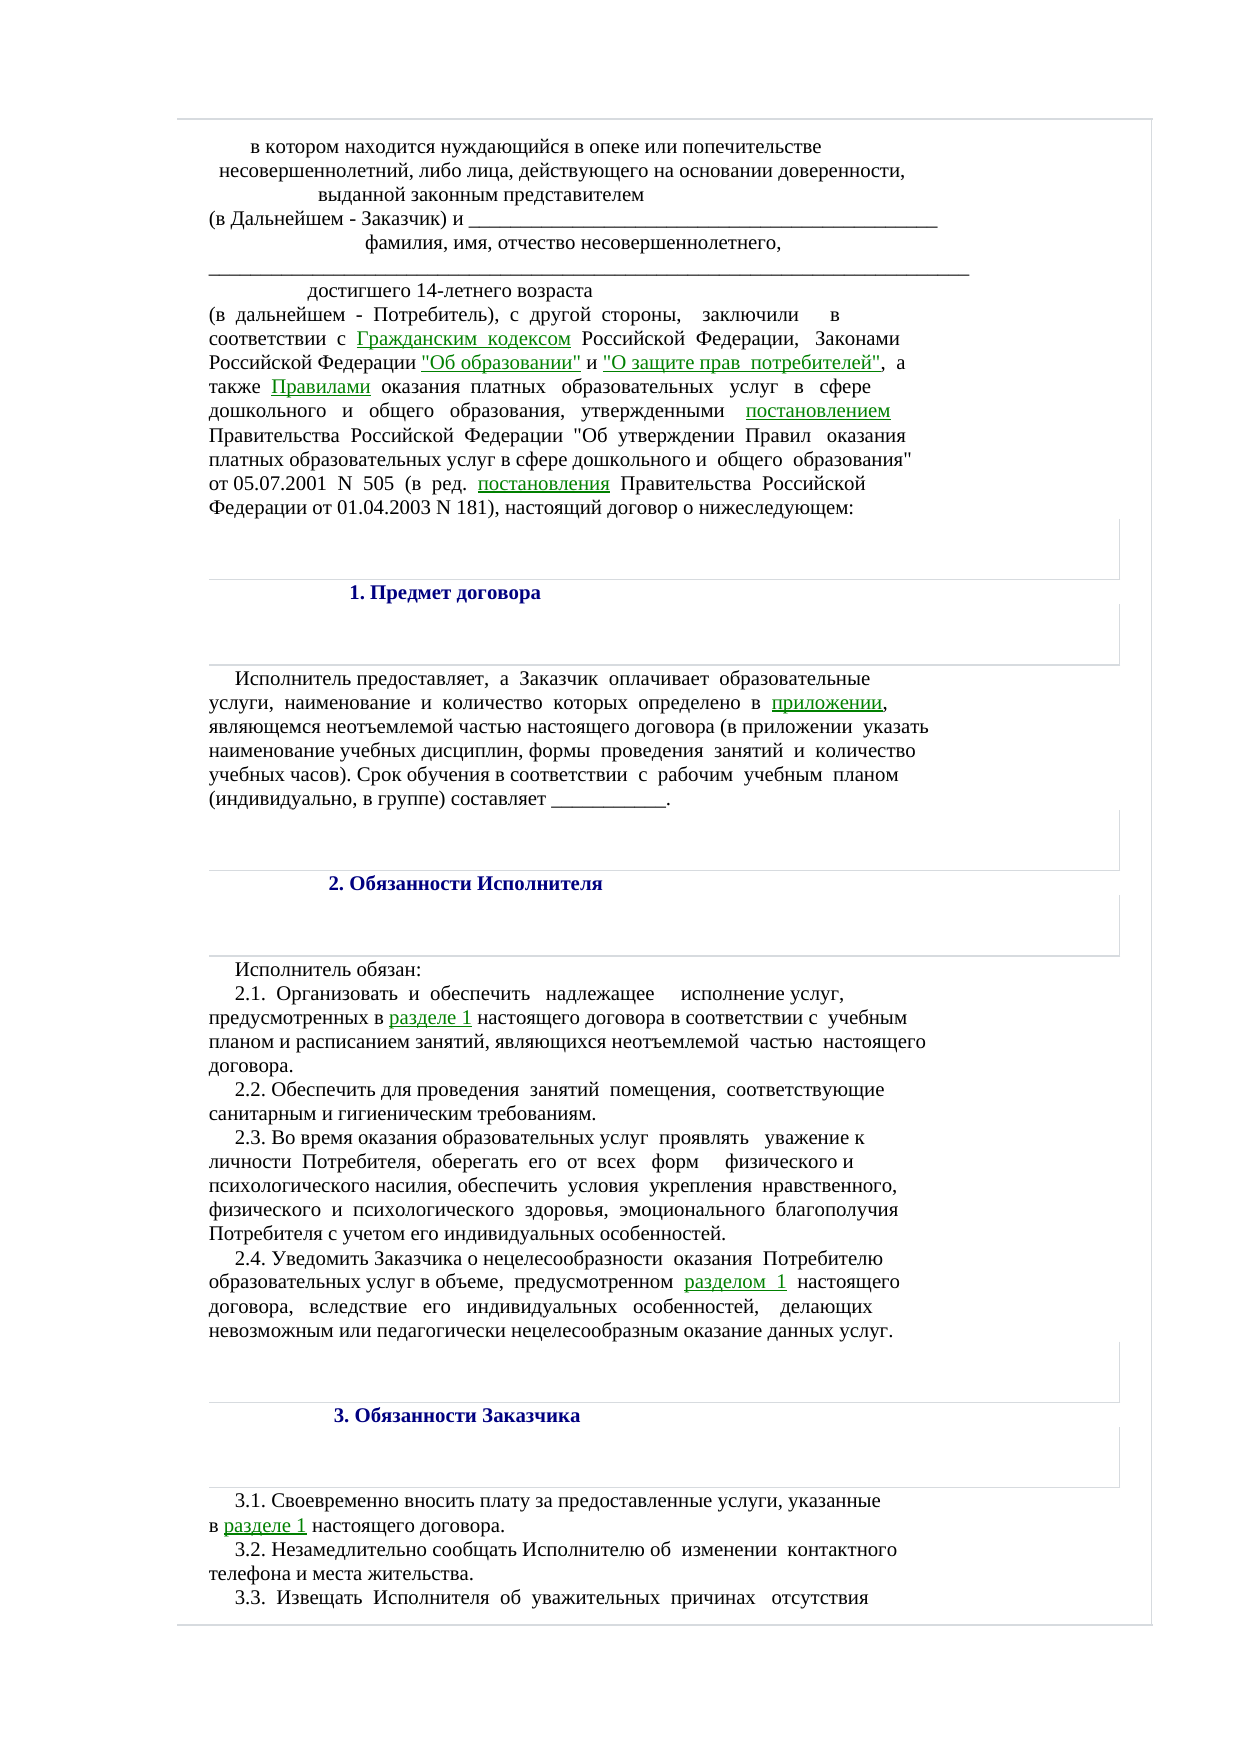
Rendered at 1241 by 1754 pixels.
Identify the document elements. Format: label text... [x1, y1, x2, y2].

table_header Развернуть Приказ Минобразования РФ от 10 июля 2003 г. N 2994 "Об утверждении Примерной формы договора об оказании платных образовательных услуг в сфере общего образования" Приложение N 1. Примерная форма договора об оказании платных дополнительных образовательных услуг государственными и муниципальными общеобразовательными учреждениями Договор об оказании платных дополнительных образовательных услуг государственными и муниципальными общеобразовательными учреждениями (утв. приказом Минобразования РФ от 10 июля 2003 г. N 2994) Дополнительные образовательные услуги Приложение N 2. Примерная форма договора об оказании платных образовательных услуг негосударственными образовательными организациями Договор об оказании платных образовательных услуг негосударственными образовательными организациями Дополнительные образовательные услуги Приложение N 3. Примерная форма договора об оказании платных образовательных услуг индивидуальным предпринимателем Договор об оказании платных образовательных услуг индивидуальным предпринимателем Дополнительные образовательные услуги Приказ Минобразования РФ от 10 июля 2003 г. N 2994 "Об утверждении Примерной формы договора об оказании платных образовательных услуг в сфере общего образования" ГАРАНТ: Приказом Минобрнауки России от 9 декабря 2013 г. N 1315 (не вступил в силу) настоящий приказ признан утратившим силу Во исполнение пункта 16 Правил оказания платных образовательных услуг, утвержденных постановлением Правительства Российской Федерации от 05.07.2001 N 505 (в ред. постановления Правительства Российской Федерации от 01.04.2003 N 181), приказываю: 1. Утвердить Примерную форму договора об оказании платных образовательных услуг государственными и муниципальными общеобразовательными учреждениями (приложение N 1), негосударственными образовательными организациями (приложение N 2), индивидуальным предпринимателем (приложение 3). 2. Контроль за исполнением настоящего приказа возложить на первого заместителя Министра В.А.Болотова. Зарегистрировано в Минюсте РФ 13 августа 2003 г. Регистрационный N 4971 Приложение N 1 к приказу Минобразования РФ от 10 июля 2003 г. N 2994 Примерная форма договора об оказании платных дополнительных образовательных услуг государственными и муниципальными общеобразовательными учреждениями ___________________________ "____" ________________________ г. место заключения договора дата заключения договора Общеобразовательное учреждение __________________________________ (в полное наименование учреждения дальнейшем - Исполнитель) на основании лицензии N _____________________, выданной_________________________________________________________________ наименование органа, выдавшего лицензию на срок с "____"__________ г. до "____"____________г., и свидетельства о государственной аккредитации N _____, выданного _________________________ _________________________________________________________________________ наименование органа, выдавшего свидетельство на срок с "____" _________________ г. до "____" _________________ г. (для общеобразовательных учреждений, прошедших государственную аккредитацию), в лице _________________________________________________________________, должность, фамилия, имя и отчество действующего на основании Устава Исполнителя, с одной стороны, и _________________________________________________________________________ фамилия, имя, отчество и статус законного представителя несовершеннолетнего - мать, отец, опекун, попечитель, уполномоченный представитель органа опеки и попечительства или учреждение социальной защиты, в котором находится нуждающийся в опеке или попечительстве несовершеннолетний, либо лица, действующего на основании доверенности, выданной законным представителем (в дальнейшем - Заказчик) и _____________________________________________ фамилия, имя, отчество несовершеннолетнего, _________________________________________________________________________ достигшего 14-летнего возраста (в дальнейшем - Потребитель),с другой стороны, заключили в соответствии с Гражданским кодексом Российской Федерации, Законами Российской Федерации "Об образовании" и "О защите прав потребителей", а также Правилами оказания платных образовательных услуг в сфере дошкольного и общего образования, утвержденными постановлением Правительства Российской Федерации "Об утверждении Правил оказания платных образовательных услуг в сфере образования" от 05.07.2001 N 505 (в ред. постановления Правительства Российской Федерации от 01.04.2003 N 181), настоящий договор о нижеследующем: 1. Предмет договора Исполнитель предоставляет, а Заказчик оплачивает дополнительные образовательные услуги, наименование и количество которых определено в приложении 1, являющемся неотъемлемой частью настоящего договора (в приложении указать наименование учебных дисциплин, формы проведения занятий и количество учебных часов)*. Срок обучения в соответствии с рабочим учебным планом (индивидуально, в группе) составляет ___________. 2. Обязанности исполнителя Исполнитель обязан: 2.1. Организовать и обеспечить надлежащее исполнение услуг, предусмотренных разделом 1 настоящего договора. Дополнительные образовательные услуги оказываются в соответствии с учебным планом, годовым календарным учебным графиком и расписанием занятий, разрабатываемыми Исполнителем. 2.2. Обеспечить для проведения занятий помещения, соответствующие санитарным и гигиеническим требованиям, а также оснащение, соответствующее обязательным нормам и правилам, предъявляемым к образовательному процессу. 2.3. Во время оказания дополнительных образовательных услуг проявлять уважение к личности Потребителя, оберегать его от всех форм физического и психологического насилия, обеспечить условия укрепления нравственного, физического и психологического здоровья, эмоционального благополучия Потребителя с учетом его индивидуальных особенностей. 2.4. Сохранить место за Потребителем (в системе оказываемых общеобразовательным учреждением дополнительных образовательных услуг) в случае его болезни, лечения, карантина, отпуска родителей, каникул и в других случаях пропуска занятий по уважительным причинам. 2.5. Уведомить Заказчика о нецелесообразности оказания Потребителю образовательных услуг в объеме, предусмотренном разделом 1 настоящего договора, вследствие его индивидуальных особенностей, делающих невозможным или педагогически нецелесообразным оказание данных услуг. 3. Обязанности заказчика 3.1. Своевременно вносить плату за предоставленные услуги, указанные в разделе 1 настоящего договора. 3.2. При поступлении Потребителя в общеобразовательное учреждение и в процессе его обучения своевременно предоставлять все необходимые документы, предусмотренные уставом общеобразовательного учреждения. 3.3. Незамедлительно сообщать руководителю Исполнителя об изменении контактного телефона и места жительства. 3.4. Извещать руководителя Исполнителя об уважительных причинах отсутствия Потребителя на занятиях. 3.5. По просьбе Исполнителя приходить для беседы при наличии претензий Исполнителя к поведению Потребителя или его отношению к получению дополнительных образовательных услуг. 3.6. Проявлять уважение к педагогам, администрации и техническому персоналу Исполнителя. 3.7. Возмещать ущерб, причиненный Потребителем имуществу Исполнителя в соответствии с законодательством Российской Федерации. 3.8. Обеспечить Потребителя за свой счет предметами, необходимыми для надлежащего исполнения Исполнителем обязательств по оказанию дополнительных образовательных услуг, в количестве, соответствующем возрасту и потребностям Потребителя. 3.9. В случае выявления заболевания Потребителя (по заключению учреждений здравоохранения либо медицинского персонала Исполнителя) освободить Потребителя от занятий и принять меры по его выздоровлению. 3.10. Для договора с участием Потребителя, не достигшего 14-летнего возраста, обеспечить посещение Потребителем занятий согласно учебному расписанию. 4. Обязанности потребителя (для договора с Потребителем, достигшим 14-летнего возраста) Потребитель обязан: 4.1. Посещать занятия, указанные в учебном расписании. 4.2. Выполнять задания по подготовке к занятиям, даваемые педагогами общеобразовательного учреждения. 4.3. Соблюдать учебную дисциплину и общепринятые нормы поведения, в частности, проявлять уважение к педагогам, администрации и техническому персоналу Исполнителя и другим обучающимся, не посягать на их честь и достоинство. 4.4. Бережно относиться к имуществу Исполнителя. 5. Права Исполнителя, Заказчика, Потребителя 5.1. Исполнитель вправе отказать Заказчику и Потребителю в заключении договора на новый срок по истечении действия настоящего договора, если Заказчик, Потребитель в период его действия допускали нарушения, предусмотренные гражданским законодательством и настоящим договором и дающие Исполнителю право в одностороннем порядке отказаться от исполнения договора. 5.2. Заказчик вправе требовать от Исполнителя предоставления информации: по вопросам, касающимся организации и обеспечения надлежащего исполнения услуг, предусмотренных разделом 1 настоящего договора, образовательной деятельности Исполнителя и перспектив ее развития; об успеваемости, поведении, отношении Потребителя к учебе и его способностях в отношении обучения по отдельным предметам учебного плана. Заказчик и Потребитель, надлежащим образом исполнившие свои обязательства по настоящему договору, имеют преимущественное право на заключение договора на новый срок по истечении срока действия настоящего договора. 5.3. Потребитель вправе: обращаться к работникам Исполнителя по всем вопросам деятельности образовательного учреждения; получать полную и достоверную информацию об оценке своих знаний и критериях этой оценки; пользоваться имуществом Исполнителя, необходимым для обеспечения образовательного процесса, во время занятий, предусмотренных расписанием. 6. Оплата услуг 6.1. Заказчик ____________________________________________________ указать период оплаты - ежемесячно, ежеквартально, по четвертям, полугодиям или иной платежный период в рублях оплачивает услуги, указанные в разделе 1 настоящего договора, в сумме ___________________________________________________________________ указать денежную сумму в рублях либо эквивалентной определенной сумме в иностранной валюте по курсу Центробанка России на день платежа 6.2. Оплата производится __________________________________________ указать время оплаты, например, не позднее определенного числа периода, подлежащего оплате, или не позднее определенного числа периода, предшествующего (следующего) за периодом оплаты в безналичном порядке на счет Исполнителя в банке или казначействе. Оплата услуг удостоверяется Исполнителем ________________________________ ________________________________________________________________________, указать документ, подтверждающий оплату, выдаваемым Заказчику Исполнителем 6.3 На оказание образовательных услуг, предусмотренных настоящим договором, может быть составлена смета. Составление такой сметы по требованию Потребителя или Исполнителя обязательно. В этом случае смета становится частью договора. 7. Основания изменения и расторжения договора 7.1. Условия, на которых заключен настоящий договор, могут быть изменены либо по соглашению сторон, либо в соответствии с действующим законодательством Российской Федерации. 7.2. Потребитель, достигший 14-летнего возраста, вправе в любое время расторгнуть настоящий договор только с письменного согласия законных представителей при условии оплаты Исполнителю фактически понесенных расходов и услуг, оказанных до момента отказа. От имени Потребителя в возрасте от 6 до 14 лет договор в любое время может быть расторгнут Заказчиком при условии, указанном в абз. 1 настоящего пункта. 7.3. Настоящий договор может быть расторгнут по соглашению сторон. По инициативе одной из сторон договор может быть расторгнут по основаниям, предусмотренным действующим законодательством Российской Федерации. 7.4. Помимо этого, Исполнитель вправе отказаться от исполнения договора, если Заказчик нарушил сроки оплаты услуг по настоящему договору _________________________________________________________________________ указать срок или количество, или иные условия просрочки либо неоднократно нарушает иные обязательства, предусмотренные п. 3 настоящего договора, что явно затрудняет исполнение обязательств Исполнителем и нарушает права и законные интересы обучающихся и работников Исполнителя. 7.5. Если Потребитель своим поведением систематически нарушает права и законные интересы других обучающихся и работников Исполнителя, расписание занятий или препятствует нормальному осуществлению образовательного процесса, Исполнитель вправе отказаться от исполнения договора, когда после ___________________________________________________ указать количество предупреждений Потребитель не устранит указанные нарушения. Договор считается расторгнутым со дня письменного уведомления Исполнителем Заказчика (Потребителя) об отказе от исполнения договора. 8. Ответственность за неисполнение или ненадлежащее исполнение обязательств по настоящему договору 8.1. В случае неисполнения или ненадлежащего исполнения сторонами обязательств по настоящему договору они несут ответственность, предусмотренную гражданским законодательством и законодательством о защите прав потребителей, на условиях, установленных этим законодательством. 9. Срок действия договора и другие условия 9.1. Настоящий договор вступает в силу со дня его заключения сторонами и действует до "___"_______ г. 9.2. Договор составлен в двух экземплярах, имеющих равную юридическую силу. 10. Подписи сторон Исполнитель Заказчик Потребитель, достигший 14-летнего возраста ______________________ ___________________ ____________________ полное наименование Ф.И.О. Ф.И.О. общеобразовательного учреждения ______________________ ___________________ ____________________ юридический адрес паспортные данные паспортные данные ______________________ ___________________ ____________________ банковские реквизиты адрес места адрес места или счет в казначействе жительства, жительства контактный телефон ______________________ ___________________ ____________________ (подпись) (подпись) (подпись) М.П. ------------------------------ * На оказание услуг, связанных с обеспечением содержания обучающегося в образовательном учреждении во время оказания дополнительных образовательных услуг (по организации питания, медицинского обслуживания, охраны, доставки обучающегося в образовательное учреждение и домой транспортом Исполнителя и т. д.), составляется отдельный договор. Приложение 1 к Примерной форме договора об оказании платных образовательных услуг государственными и муниципальными образовательными учреждениями Дополнительные образовательные услуги Исполнитель Заказчик Потребитель, достигший 14-летнего возраста ______________________ ___________________ ____________________ полное наименование Ф.И.О. Ф.И.О. общеобразовательного учреждения ______________________ ___________________ ____________________ юридический адрес паспортные данные паспортные данные ______________________ ___________________ ____________________ банковские реквизиты адрес места адрес места жительства жительства ______________________ ___________________ ____________________ (подпись) (подпись) (подпись) М.П. Приложение N 2 к приказу Минобразования РФ от 10 июля 2003 г. N 2994 Примерная форма договора об оказании платных образовательных услуг негосударственными образовательными организациями ___________________________ "____" ________________________ г. место заключения договора дата заключения договора Негосударственная образовательная организация ______________________ _______________________________ (в дальнейшем - Исполнитель) на основании полное наименование организации лицензии N __________, выданной _________________________________________ наименование органа, выдавшего лицензию на срок с "____"__________ г. до "____"____________г., и свидетельства о государственной аккредитации N _____, выданного _________________________ _________________________________________________________________________ наименование органа, выдавшего свидетельство на срок с "____" _________________ г. до "____" ________________ г., (для организаций, прошедших государственную аккредитацию), в лице _________________________________________________________________, должность, фамилия, имя и отчество действующего на основании Устава Исполнителя, с одной стороны, и _________________________________________________________________________ фамилия, имя, отчество и статус законного представителя несовершеннолетнего - мать, отец, опекун, попечитель, уполномоченный представитель органа опеки и попечительства или учреждение социальной защиты, в котором находится нуждающийся в опеке или попечительстве несовершеннолетний, либо лица, действующего на основании доверенности, выданной законным представителем (в дальнейшем - Заказчик) и _____________________________________________ фамилия, имя, отчество несовершеннолетнего, _________________________________________________________________________ достигшего 14-летнего возраста (в дальнейшем - Потребитель), с другой стороны, заключили в соответствии с Гражданским кодексом Российской Федерации, Законами Российской Федерации "Об образовании" и "О защите прав потребителей", а также Правилами оказания платных образовательных услуг в сфере дошкольного и общего образования, утвержденными постановлением Правительства Российской Федерации "Об утверждении Правил оказания платных образовательных услуг в сфере дошкольного и общего образования" от 05.07.2001 N 505 (в ред. постановления Правительства Российской Федерации от 01.04.2003 N 181), настоящий договор о нижеследующем: 1. Предмет договора Исполнитель предоставляет, а Заказчик оплачивает образовательные услуги, соответствующие _____ классу не ниже требований государственных образовательных стандартов (иных временно заменяющих их документов, утвержденных в установленном порядке), __________________________________ ________________________________________________________________________, указать уровень - основное общее, среднее (полное) общее и ступень общеобразовательной программы - начальное общее, основное общее, среднее полное) общее наименование и количество которых определено в приложении 1, являющемся неотъемлемой частью настоящего договора (в приложении 1 указать наименование учебных дисциплин, форму проведения занятий и количество учебных часов)*. Срок обучения в соответствии с рабочим учебным планом (индивидуально, в группе) составляет ___________. 2. Обязанности исполнителя Исполнитель обязан: 2.1. Зачислить Потребителя ________________________________________, выполнившего установленные условия приема, в ___________________________. наименование Исполнителя 2.2. Организовать и обеспечить надлежащее исполнение услуг, предусмотренных в разделе 1 настоящего договора. Образовательные услуги оказываются в соответствии с учебным планом, годовым календарным учебным графиком и расписанием занятий, разрабатываемыми Исполнителем. 2.3. Обеспечить для проведения занятий помещения, соответствующие санитарным и гигиеническим требованиям, а также оснащение, соответствующее обязательным нормам и правилам, предъявляемым к образовательному процессу. 2.4. Проявлять уважение к личности Потребителя, оберегать его от всех форм физического и психологического насилия, обеспечить условия укрепления нравственного, физического и психологического здоровья, эмоционального благополучия Потребителя с учетом его индивидуальных особенностей. 2.5. Обеспечить выдачу _____________________________________________ указать документ - свидетельство, _________________________________________________________________________ аттестат государственного или иного образца Потребителю, прошедшему полный курс обучения и успешно прошедшему аттестацию по программе, соответствующей уровню _________________________ _________________________________________________________________________ указать уровень общего образования. 2.6. Выдать Потребителю соответствующий документ об освоении тех или иных компонентов программ общего образования (за класс, за освоенные учебные предметы) в случае ухода Потребителя из образовательной организации до завершения им обучения в полном объеме, предусмотренном настоящим договором. 2.7. Сохранить место за Потребителем в случае его болезни, лечения, карантина, отпуска родителей, каникул и в других случаях пропуска занятий по уважительным причинам (в случае оплаты услуг, предусмотренных разделом 1 настоящего договора). 2.8. Восполнить материал занятий, пройденный за время отсутствия Потребителя по уважительной причине, в пределах объема услуг, оказываемых в соответствии с разделом 1 настоящего договора. 2.9. Уведомить Заказчика о нецелесообразности оказания Потребителю образовательных услуг в объеме, предусмотренном п. 1.2 настоящего договора, вследствие его индивидуальных особенностей, делающих невозможным или педагогически нецелесообразным оказание данных услуг. (Пункт 2.9. относится к тем негосударственным образовательным организациям, которые оказывают, помимо образовательных услуг по основным общеобразовательным программам, также дополнительные образовательные услуги.) 3. Обязанности заказчика 3.1. Своевременно вносить плату за предоставленные услуги, указанные в разделе 1 настоящего договора. 3.2. При поступлении Потребителя в образовательное учреждение и в процессе его обучения своевременно предоставлять все необходимые документы, предусмотренные уставом негосударственной образовательной организации. 3.3. Незамедлительно сообщать руководителю Исполнителя об изменении контактного телефона и места жительства. 3.4. Извещать руководителя Исполнителя об уважительных причинах отсутствия Потребителя на занятиях. 3.5. По просьбе Исполнителя приходить для беседы при наличии претензий Исполнителя к поведению Потребителя или его отношению к получению образовательных услуг. 3.6. Проявлять уважение к педагогам, администрации и техническому персоналу Исполнителя. 3.7. Возмещать ущерб, причиненный Потребителем имуществу Исполнителя, в соответствии с законодательством Российской Федерации. 3.8. Обеспечить Потребителя за свой счет предметами, необходимыми для надлежащего осуществления Исполнителем образовательного процесса, в количестве, соответствующем возрасту и потребностям Потребителя. 3.9. В случае выявления заболевания Потребителя (по заключению учреждений здравоохранения либо медицинского персонала Исполнителя) освободить Потребителя от занятий и принять меры по его выздоровлению. 3.10. Для договора с участием Потребителя, не достигшего 14-летнего возраста, обеспечить посещение Потребителем занятий согласно учебному расписанию. 4. Обязанности Потребителя (для договора с Потребителем, достигшим 14-летнего возраста) Потребитель обязан: 4.1. Посещать занятия, указанные в учебном расписании. 4.2. Выполнять задания по подготовке к занятиям, даваемые педагогами образовательной организации. 4.3. Соблюдать учебную дисциплину и общепринятые нормы поведения, в частности, проявлять уважение к педагогам, администрации и техническому персоналу Исполнителя и другим обучающимся, не посягать на их честь и достоинство. 4.4. Бережно относиться к имуществу Исполнителя. 5. Права Исполнителя, Заказчика, Потребителя 5.1. Исполнитель вправе отказать Заказчику и Потребителю в заключении договора на новый срок по истечении действия настоящего договора, если Заказчик, Потребитель в период его действия допускали нарушения, предусмотренные гражданским законодательством и настоящим договором и дающие Исполнителю право в одностороннем порядке отказаться от исполнения договора. 5.2. Заказчик вправе требовать от Исполнителя предоставления информации: по вопросам, касающимся организации и обеспечения надлежащего исполнения услуг, предусмотренных разделом 1 настоящего договора, образовательной деятельности Исполнителя и перспектив ее развития; об успеваемости, поведении, отношении Потребителя к учебе в целом и по отдельным предметам учебного плана. Заказчик и Потребитель, надлежащим образом исполнившие свои обязательства по настоящему договору, имеют преимущественное право на заключение договора на новый срок по истечении срока действия настоящего договора, а в случае нарушения этого права Исполнителем - на возмещение причиненных в связи с этим убытков. 5.3. Потребитель вправе: обращаться к работникам Исполнителя по всем вопросам деятельности образовательного учреждения; получать полную и достоверную информацию об оценке своих знаний, умений, иных образовательных достижениях, а также о критериях этой оценки; пользоваться имуществом Исполнителя, необходимым для осуществления образовательного процесса, во время занятий, предусмотренных расписанием; пользоваться дополнительными образовательными услугами, не входящими в учебную программу, за отдельную плату; принимать участие в социально-культурных, оздоровительных и т.п. мероприятиях, организованных Исполнителем. 6. Оплата услуг 6.1. Заказчик _____________________________________________________ указать период оплаты - ежемесячно, ежеквартально, по четвертям, полугодиям или иной платежный период в рублях оплачивает услуги, указанные в разделе 1 настоящего договора, в сумме __________________________________________________________________. указать денежную сумму в рублях либо эквивалентной определенной сумме в иностранной валюте по курсу Центробанка России на день платежа 6.2. Оплата производится ___________________________________________ указать время оплаты, например, не позднее определенного числа периода, подлежащего оплате, или не позднее определенного числа периода, предшествующего (следующего) за периодом оплаты в безналичном порядке на счет Исполнителя в банке. Оплата услуг удостоверяется Исполнителем ________________________________ ________________________________________________________________________, указать документ, подтверждающий оплату выдаваемым Заказчику Исполнителем. 6.3. На оказание образовательных услуг, предусмотренных настоящим договором, может быть составлена смета. Составление такой сметы по требованию Потребителя или Исполнителя обязательно. В этом случае смета становится частью договора. 7. Основания изменения и расторжения договора 7.1. Условия, на которых заключен настоящий договор, могут быть изменены либо по соглашению сторон, либо в соответствии с действующим законодательством Российской Федерации. 7.2. Потребитель, достигший 14-летнего возраста, вправе в любое время расторгнуть настоящий договор только с письменного согласия законных представителей при условии оплаты Исполнителю фактически понесенных расходов и услуг, оказанных до момента отказа. От имени Потребителя в возрасте от 6 до 14 лет договор в любое время может быть расторгнут Заказчиком при условии, указанном в абз. 1 настоящего пункта. 7.3. Настоящий договор может быть расторгнут по соглашению сторон. По инициативе одной из сторон договор может быть расторгнут по основаниям, предусмотренным действующим законодательством Российской Федерации. Помимо этого, Исполнитель вправе отказаться от исполнения договора, если Заказчик нарушил сроки оплаты услуг по настоящему договору ________________________________________________________________________, указать срок или количество просрочек, или иных условий просрочки либо неоднократных иных нарушений обязательств предусмотренные п. 3 настоящего договора, что явно затрудняет исполнение обязательств Исполнителем и нарушает права и законные интересы обучающихся и работников Исполнителя. 7.4. Если Потребитель своим поведением систематически нарушает права и законные интересы других обучающихся и работников Исполнителя, расписание занятий или препятствует нормальному осуществлению образовательного процесса, Исполнитель вправе отказаться от исполнения договора, когда после предупреждений_____________________ Потребитель не указать количество устранит указанные нарушения. 7.5. Договор считается расторгнутым со дня письменного уведомления Исполнителем Заказчика (Потребителя) об отказе от исполнения договора. 8. Ответственность за неисполнение или ненадлежащее исполнение обязательств по настоящему договору 8.1. В случае неисполнения или ненадлежащего исполнения сторонами обязательств по настоящему договору они несут ответственность, предусмотренную гражданским законодательством и законодательством о защите прав потребителей, на условиях, установленных этим законодательством. 9. Срок действия договора и другие условия 9.1. Настоящий договор вступает в силу со дня его заключения сторонами и действует до "__"___________ г. 9.2. Договор составлен в двух экземплярах, имеющих равную юридическую силу. Исполнитель Заказчик Потребитель, достигший 14-летнего возраста ______________________ ___________________ ____________________ полное наименование Ф.И.О. Ф.И.О. общеобразовательной организации ______________________ ___________________ ____________________ юридический адрес паспортные данные паспортные данные ______________________ ___________________ ____________________ банковские реквизиты адрес места адрес места жительства, жительства контактный телефон ______________________ ___________________ ____________________ (подпись) (подпись) (подпись) М.П. ------------------------------ * 1. На оказание негосударственной образовательной организацией дополнительных образовательных услуг производятся соответствующие изменения в предмете договора и составляется соответствующее приложение, являющееся неотъемлемой частью настоящего договора. В приложении указываются наименование и количество дополнительных образовательных услуг, наименования учебных дисциплин, формы проведения занятий и количество учебных часов. 2. На оказание негосударственной образовательной организацией (помимо образовательных услуг) платных социальных услуг, связанных с обеспечением условий образовательного процесса (по организации питания, медицинскому обслуживанию, охраны, доставки обучающихся в образовательную организацию и домой транспортом и т.д.), заключается отдельный договор. Приложение 1 к Примерной форме договора об оказании платных образовательных услуг в сфере общего образования для негосударственных образовательных организаций Исполнитель Заказчик Потребитель, достигший 14-летнего возраста ______________________ ___________________ ____________________ полное наименование Ф.И.О. Ф.И.О. общеобразовательной организации ______________________ ___________________ ____________________ юридический адрес паспортные данные паспортные данные ______________________ ___________________ ____________________ банковские реквизиты адрес места адрес места жительства жительства ______________________ ___________________ ____________________ (подпись) (подпись) (подпись) М.П. Приложение N 3 к приказу Минобразования РФ от 10 июля 2003 г. N 2994 Примерная форма договора об оказании платных образовательных услуг индивидуальным предпринимателем ___________________________ "____" ________________________ г. место заключения договора дата заключения договора Гражданин ____________________________ (в дальнейшем - Исполнитель), фамилия, имя, отчество занимающийся индивидуальной трудовой педагогической деятельностью без образования юридического лица, на основании свидетельства о государственной регистрации в качестве индивидуального предпринимателя серия _____ N __________, выданного _____________________________________ ________________________________________________________________________, кем и когда с одной стороны, ________________________________________________________ фамилия, имя, отчество _________________________________________________________________________ и статус законного представителя несовершеннолетнего - мать, отец, опекун, попечитель, уполномоченный представитель органа опеки и попечительства или учреждение социальной защиты, в котором находится нуждающийся в опеке или попечительстве несовершеннолетний, либо лица, действующего на основании доверенности, выданной законным представителем (в Дальнейшем - Заказчик) и _____________________________________________ фамилия, имя, отчество несовершеннолетнего, _________________________________________________________________________ достигшего 14-летнего возраста (в дальнейшем - Потребитель), с другой стороны, заключили в соответствии с Гражданским кодексом Российской Федерации, Законами Российской Федерации "Об образовании" и "О защите прав потребителей", а также Правилами оказания платных образовательных услуг в сфере дошкольного и общего образования, утвержденными постановлением Правительства Российской Федерации "Об утверждении Правил оказания платных образовательных услуг в сфере дошкольного и общего образования" от 05.07.2001 N 505 (в ред. постановления Правительства Российской Федерации от 01.04.2003 N 181), настоящий договор о нижеследующем: 1. Предмет договора Исполнитель предоставляет, а Заказчик оплачивает образовательные услуги, наименование и количество которых определено в приложении, являющемся неотъемлемой частью настоящего договора (в приложении указать наименование учебных дисциплин, формы проведения занятий и количество учебных часов). Срок обучения в соответствии с рабочим учебным планом (индивидуально, в группе) составляет ___________. 2. Обязанности Исполнителя Исполнитель обязан: 2.1. Организовать и обеспечить надлежащее исполнение услуг, предусмотренных в разделе 1 настоящего договора в соответствии с учебным планом и расписанием занятий, являющихся неотъемлемой частью настоящего договора. 2.2. Обеспечить для проведения занятий помещения, соответствующие санитарным и гигиеническим требованиям. 2.3. Во время оказания образовательных услуг проявлять уважение к личности Потребителя, оберегать его от всех форм физического и психологического насилия, обеспечить условия укрепления нравственного, физического и психологического здоровья, эмоционального благополучия Потребителя с учетом его индивидуальных особенностей. 2.4. Уведомить Заказчика о нецелесообразности оказания Потребителю образовательных услуг в объеме, предусмотренном разделом 1 настоящего договора, вследствие его индивидуальных особенностей, делающих невозможным или педагогически нецелесообразным оказание данных услуг. 3. Обязанности Заказчика 3.1. Своевременно вносить плату за предоставленные услуги, указанные в разделе 1 настоящего договора. 3.2. Незамедлительно сообщать Исполнителю об изменении контактного телефона и места жительства. 3.3. Извещать Исполнителя об уважительных причинах отсутствия Потребителя на занятиях. 3.4. По просьбе Исполнителя приходить для бесед при наличии претензий Исполнителя к поведению Потребителя или его отношению к получению образовательных услуг. 3.5. Возмещать ущерб, причиненный Потребителем имуществу Исполнителя, в соответствии с законодательством Российской Федерации. 3.6. В случае заболевания, внезапно возникшего у Потребителя во время занятий, обеспечить его эвакуацию с места проведения занятий и принять меры к его выздоровлению. 3.7. Для договора с участием Потребителя, не достигшего 14-летнего возраста, обеспечить посещение Потребителем занятий согласно учебному расписанию. 4. Обязанности Потребителя (для договора с Потребителем, достигшим 14-летнего возраста) Потребитель обязан: 4.1. Посещать занятия, указанные в учебном расписании. 4.2. Надлежащим образом исполнять задания по подготовке к занятиям. 4.3. Соблюдать учебную дисциплину и общепринятые нормы поведения, в частности, проявлять уважение к Исполнителю и другим обучающимся, не посягать на их честь и достоинство. 4.4. Бережно относиться к имуществу Исполнителя. 5. Права Исполнителя, Заказчика, Потребителя 5.1. Исполнитель вправе: отказать Заказчику и Потребителю в заключении договора на новый срок по истечении действия настоящего договора, если Заказчик, Потребитель в период его действия допускали нарушения, предусмотренные гражданским законодательством и настоящим договором и дающие Исполнителю право в одностороннем порядке отказаться от исполнения договора; по своему выбору либо восполнить пробелы в знаниях обучающегося, образовавшиеся в связи с пропуском занятий по уважительной причине, путем дополнительных занятий в пределах объема услуг, оказываемых в соответствии с разделом 1 настоящего договора, либо зачесть стоимость не- оказанных образовательных услуг в счет платежа за следующий период. 5.2. Заказчик вправе требовать от Исполнителя предоставления информации: по вопросам, касающимся организации и обеспечения надлежащего исполнения услуг, предусмотренных разделом 1 настоящего договора; об успеваемости, поведении, отношении Потребителя к учебе и его способностях в отношении обучения по отдельным предметам учебного плана. Заказчик и Потребитель, надлежащим образом исполнившие свои обязательства по настоящему договору, имеют преимущественное право на заключение договора на новый срок по истечении срока действия настоящего договора, а в случае нарушения этого права Исполнителем - на возмещение причиненных в связи с этим убытков. 5.3. Потребитель вправе: обращаться к Исполнителю по всем вопросам, связанным с оказанием образовательных услуг по настоящему договору; получать полную и достоверную информацию об оценке своих знаний и критериях этой оценки. 6. Оплата услуг 6.1. Заказчик оплачивает __________________________________________ указать период оплаты - ежемесячно, ежеквартально, по четвертям, полугодиям или иной платежный период в рублях услуги, указанные в разделе 1 настоящего договора, в сумме ___________________________________________________________________ указать денежную сумму в рублях либо эквивалентной определенной сумме в иностранной валюте по курсу Центробанка России на день платежа или иной день 6.2. Оплата производится ___________________________________________ указать время оплаты, например, не позднее определенного числа, периода, подлежащего оплате, или не позднее определенного числа периода, предшествующего (следующего) за периодом оплаты в безналичном порядке на счет Исполнителя в банке. На оказание образовательных услуг, предусмотренных настоящим договором, может быть составлена смета. Составление такой сметы по требованию Потребителя или Исполнителя обязательно.В этом случае смета становится частью договора. 7. Основания изменения и расторжения договора 7.1. Условия, на которых заключен настоящий договор, могут быть изменены либо по соглашению сторон, либо в соответствии с действующим законодательством Российской Федерации. 7.2. Потребитель, достигший 14-летнего возраста, вправе в любое время расторгнуть настоящий договор только с письменного согласия законных представителей при условии оплаты Исполнителю фактически понесенных расходов и услуг, оказанных до момента отказа. От имени Потребителя в возрасте от 6 до 14 лет договор в любое время может быть расторгнут Заказчиком при условии, указанном в абз. 1 настоящего пункта. 7.3. Настоящий договор может быть расторгнут по соглашению сторон. Но инициативе одной из сторон договор может быть расторгнут по основаниям, предусмотренным действующим законодательством Российской Федерации. Помимо этого, Исполнитель вправе отказаться от исполнения договора, если Заказчик нарушил сроки оплаты услуг по настоящему договору _________ ________________________________________________________________________, указать срок или количество, или иные условия просрочки либо неоднократное нарушение иных обязательств предусмотренных п. 3 настоящего договора, что явно затрудняет исполнение обязательств Исполнителем и нарушает права и законные интересы обучающихся и работников Исполнителя 7.4. Если Потребитель своим поведением систематически нарушает права и законные интересы других обучающихся и работников Исполнителя, расписание занятий или препятствует нормальному осуществлению учебного процесса, Исполнитель вправе отказаться от исполнения договора, когда после ____________________ предупреждений Потребитель не устранит указать количество указанные нарушения. 7.5. Договор считается расторгнутым со дня письменного уведомления Исполнителем Заказчика (Потребителя) об отказе от исполнения договора. 8. Ответственность за неисполнение или ненадлежащее исполнение обязательств по настоящему договору 8.1. В случае неисполнения или ненадлежащего исполнения сторонами обязательств по настоящему договору они несут ответственность, предусмотренную гражданским законодательством и законодательством о защите прав потребителей, на условиях, установленных этим законодательством. 9. Срок действия договора и другие условия 9. 1. Настоящий договор вступает в силу со дня его заключения сторонами и действует до "__" ________ г. 9.2. Договор составлен в двух экземплярах, имеющих равную юридическую силу. Исполнитель Заказчик Потребитель, достигший 14-летнего возраста ______________________ ___________________ ____________________ Ф.И.О Ф.И.О. Ф.И.О. ______________________ ___________________ ____________________ паспортные данные паспортные данные паспортные данные ______________________ ___________________ ____________________ адрес места адрес места жительства, жительства контактный телефон ______________________ ___________________ ____________________ (подпись) (подпись) (подпись) М.П. Приложение к Примерной форме договора об оказании платных образовательных услуг индивидуальным предпринимателем Исполнитель Заказчик Потребитель, достигший 14-летнего возраста ______________________ ___________________ ____________________ Ф.И.О Ф.И.О. Ф.И.О. ______________________ ___________________ ____________________ паспортные данные паспортные данные паспортные данные ______________________ ___________________ ____________________ адрес места адрес места адрес места жительства жительства жительства ______________________ ___________________ ____________________ (подпись) (подпись) (подпись) [177, 120, 1151, 1624]
